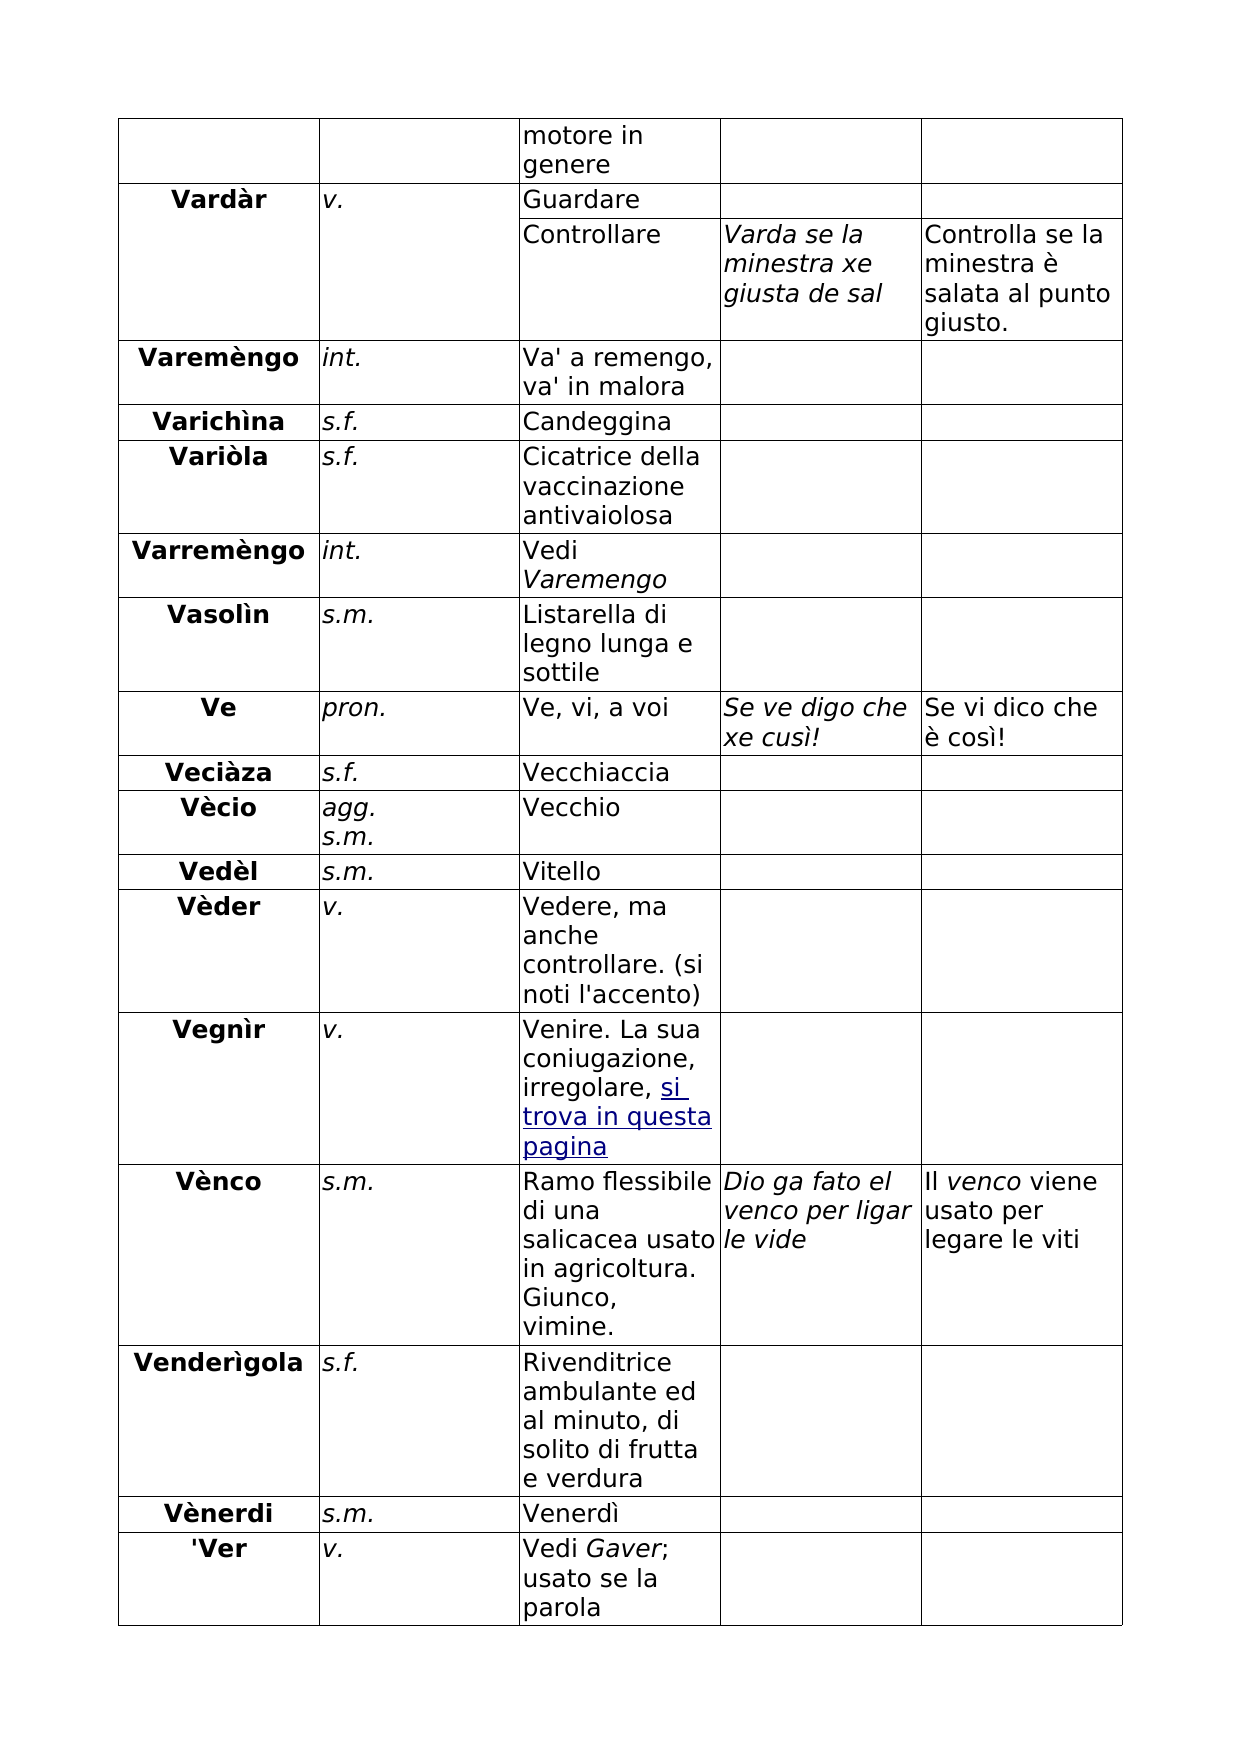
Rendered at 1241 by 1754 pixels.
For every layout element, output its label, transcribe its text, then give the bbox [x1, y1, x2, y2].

table_cell s.f. [320, 756, 519, 790]
table_cell Venderìgola [119, 1346, 319, 1496]
table_cell [922, 855, 1122, 889]
table_cell [922, 405, 1122, 439]
table_cell Vedi Varemengo [520, 534, 720, 597]
table_cell [922, 1497, 1122, 1532]
table_cell [922, 598, 1122, 691]
table_cell Venerdì [520, 1497, 720, 1532]
table_cell [721, 534, 921, 597]
table_cell Rivenditrice ambulante ed al minuto, di solito di frutta e verdura [520, 1346, 720, 1496]
table_cell Vitello [520, 855, 720, 889]
table_cell [721, 791, 921, 854]
table_cell [721, 1533, 921, 1625]
table_cell Dio ga fato el venco per ligar le vide [721, 1165, 921, 1345]
table_cell [922, 534, 1122, 597]
table_cell Vècio [119, 791, 319, 854]
table_cell Vegnìr [119, 1013, 319, 1164]
table_cell 'Ver [119, 1533, 319, 1625]
table_cell Ve, vi, a voi [520, 692, 720, 755]
table_cell int. [320, 341, 519, 404]
table_cell Veciàza [119, 756, 319, 790]
table_cell Vardàr [119, 184, 319, 340]
table_cell Vecchio [520, 791, 720, 854]
table_cell v. [320, 1013, 519, 1164]
table_cell Listarella di legno lunga e sottile [520, 598, 720, 691]
table_cell Va' a remengo, va' in malora [520, 341, 720, 404]
table_cell s.f. [320, 405, 519, 439]
table_cell [721, 184, 921, 217]
table_cell [922, 184, 1122, 217]
table_cell Vènco [119, 1165, 319, 1345]
table_cell [721, 756, 921, 790]
table_cell Controllare [520, 219, 720, 340]
table_cell pron. [320, 692, 519, 755]
table_cell v. [320, 184, 519, 340]
table_cell s.f. [320, 1346, 519, 1496]
table_cell Se vi dico che è così! [922, 692, 1122, 755]
table_cell Cicatrice della vaccinazione antivaiolosa [520, 441, 720, 533]
table_cell v. [320, 890, 519, 1012]
table_cell [922, 756, 1122, 790]
table_cell [721, 1346, 921, 1496]
table_cell [721, 1497, 921, 1532]
table_cell [922, 791, 1122, 854]
table_cell [721, 890, 921, 1012]
table_cell Varda se la minestra xe giusta de sal [721, 219, 921, 340]
table_cell s.m. [320, 1497, 519, 1532]
table_cell s.f. [320, 441, 519, 533]
table_cell [320, 119, 519, 182]
table_cell agg. s.m. [320, 791, 519, 854]
table_cell motore in genere [520, 119, 720, 182]
table_cell Vasolìn [119, 598, 319, 691]
table_cell [922, 341, 1122, 404]
table_cell [922, 1013, 1122, 1164]
table_cell Vedere, ma anche controllare. (si noti l'accento) [520, 890, 720, 1012]
table_cell [721, 1013, 921, 1164]
table_cell s.m. [320, 1165, 519, 1345]
table_cell s.m. [320, 598, 519, 691]
table_cell [721, 119, 921, 182]
table_cell [119, 119, 319, 182]
table_cell Venire. La sua coniugazione, irregolare, si trova in questa pagina [520, 1013, 720, 1164]
table_cell Guardare [520, 184, 720, 217]
table_cell Vedèl [119, 855, 319, 889]
table_cell [721, 441, 921, 533]
table_cell Ramo flessibile di una salicacea usato in agricoltura. Giunco, vimine. [520, 1165, 720, 1345]
table_cell v. [320, 1533, 519, 1625]
table_cell [721, 341, 921, 404]
table_cell [922, 119, 1122, 182]
table_cell [721, 855, 921, 889]
table_cell int. [320, 534, 519, 597]
table_cell Varemèngo [119, 341, 319, 404]
table_cell Candeggina [520, 405, 720, 439]
table_cell [922, 1533, 1122, 1625]
table_cell Se ve digo che xe cusì! [721, 692, 921, 755]
table_cell [721, 598, 921, 691]
table_cell [721, 405, 921, 439]
table_cell Vedi Gaver; usato se la parola [520, 1533, 720, 1625]
table_cell s.m. [320, 855, 519, 889]
table_cell Variòla [119, 441, 319, 533]
table_cell [922, 441, 1122, 533]
table_cell [922, 1346, 1122, 1496]
table_cell Varremèngo [119, 534, 319, 597]
table_cell Controlla se la minestra è salata al punto giusto. [922, 219, 1122, 340]
table_cell Varichìna [119, 405, 319, 439]
table_cell Ve [119, 692, 319, 755]
table_cell Il venco viene usato per legare le viti [922, 1165, 1122, 1345]
table_cell Vèder [119, 890, 319, 1012]
table_cell [922, 890, 1122, 1012]
table_cell Vènerdi [119, 1497, 319, 1532]
table_cell Vecchiaccia [520, 756, 720, 790]
